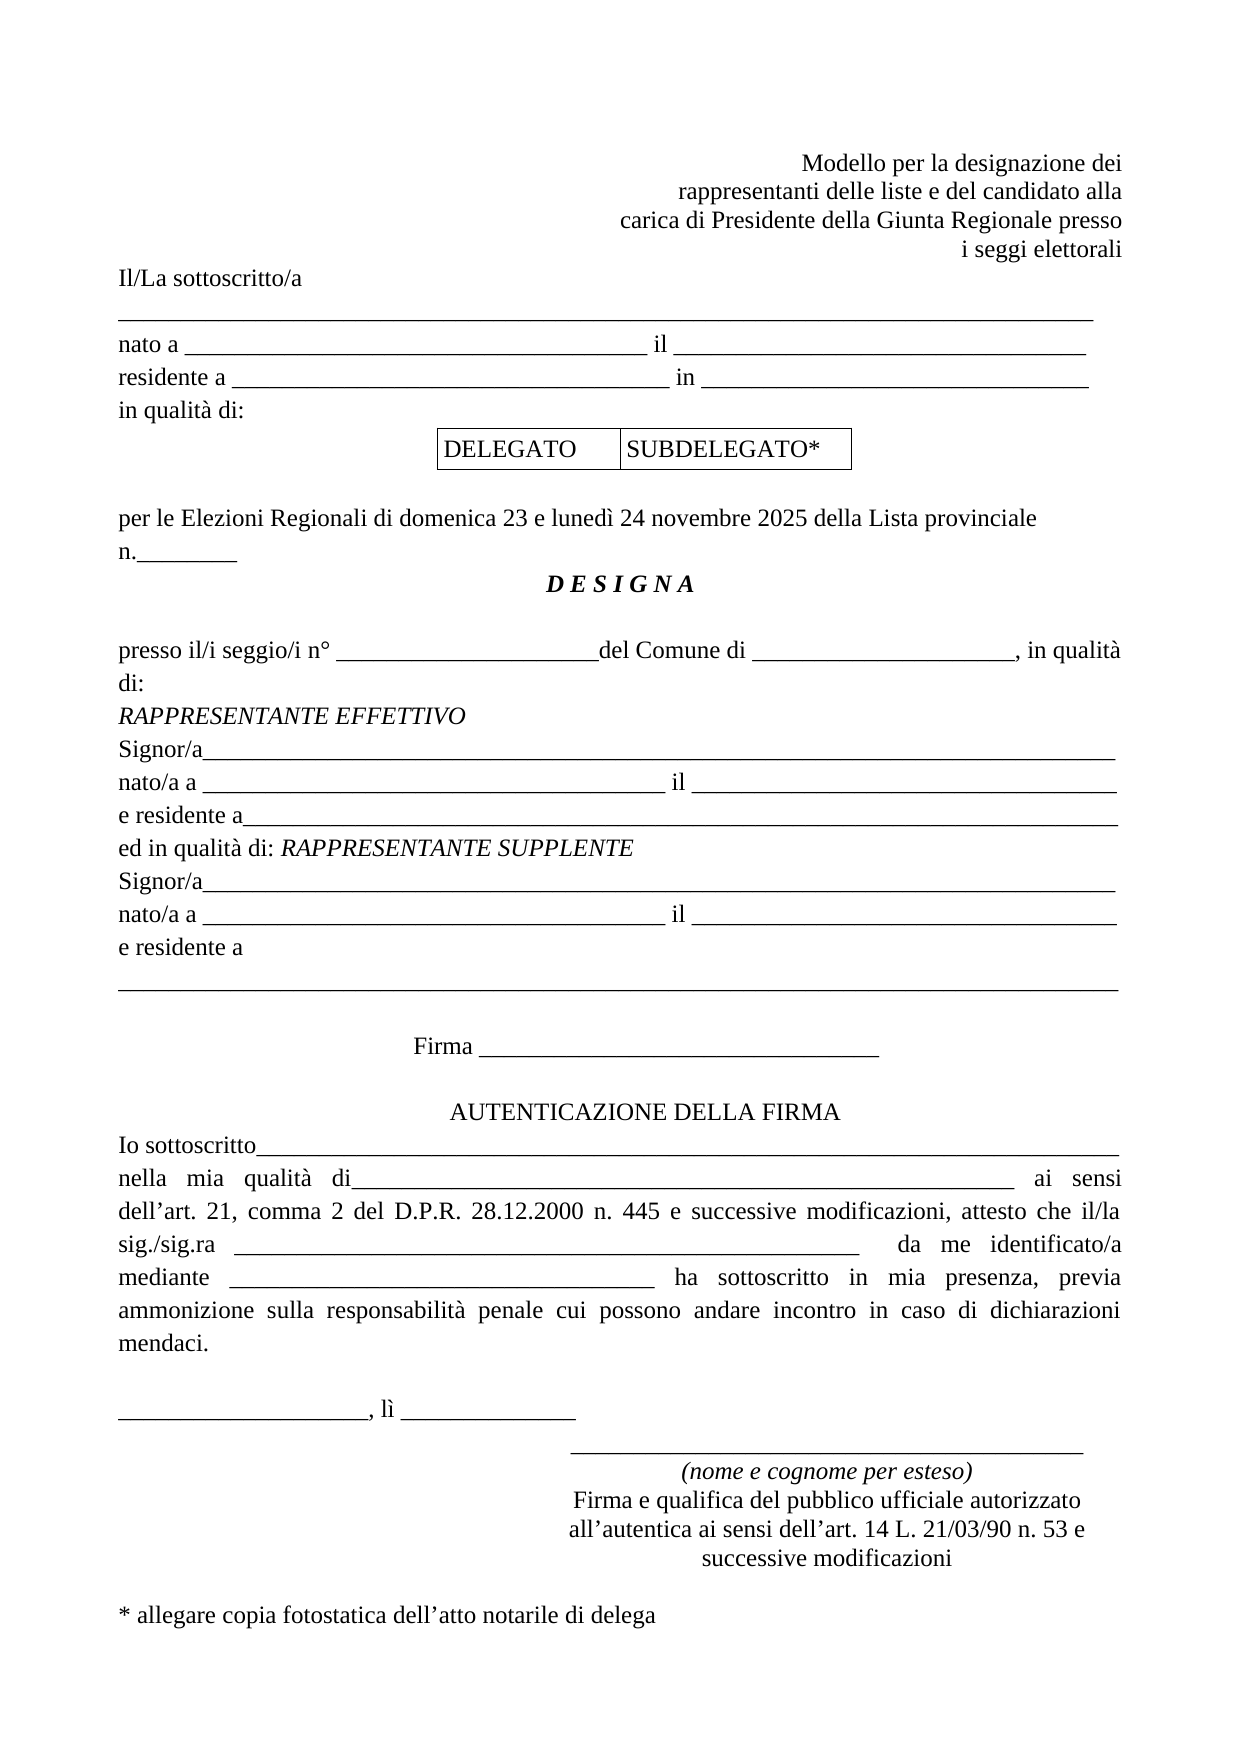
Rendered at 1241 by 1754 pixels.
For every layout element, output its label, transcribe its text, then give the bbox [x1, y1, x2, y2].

text D E S I G N A [118, 569, 1122, 598]
text * allegare copia fotostatica dell’atto notarile di delega [118, 1600, 1122, 1629]
text _________________________________________ [532, 1428, 1122, 1456]
table_header SUBDELEGATO* [621, 429, 851, 469]
text in qualità di: [118, 395, 1122, 423]
text Signor/a_________________________________________________________________________ [118, 866, 1122, 895]
text Io sottoscritto_____________________________________________________________________ [118, 1130, 1122, 1159]
text RAPPRESENTANTE EFFETTIVO [118, 701, 1122, 730]
text AUTENTICAZIONE DELLA FIRMA [118, 1097, 1122, 1126]
text residente a ___________________________________ in _______________________________ [118, 362, 1122, 390]
text Il/La sottoscritto/a ______________________________________________________________________________ nato a _____________________________________ il _________________________________ [118, 263, 1122, 357]
text Firma ________________________________ [118, 1031, 1122, 1060]
text rappresentanti delle liste e del candidato alla carica di Presidente della Giunta Regionale presso [118, 176, 1122, 234]
text nella mia qualità di_____________________________________________________ ai sensi dell’art. 21, comma 2 del D.P.R. 28.12.2000 n. 445 e successive modificazioni, attesto che il/la sig./sig.ra __________________________________________________ da me identificato/a mediante __________________________________ ha sottoscritto in mia presenza, previa ammonizione sulla responsabilità penale cui possono andare incontro in caso di dichiarazioni mendaci. [118, 1163, 1122, 1357]
table_header DELEGATO [438, 429, 620, 469]
text Signor/a_________________________________________________________________________ [118, 734, 1122, 763]
text presso il/i seggio/i n° _____________________del Comune di _____________________, in qualità di: [118, 635, 1122, 697]
text nato/a a _____________________________________ il __________________________________ [118, 899, 1122, 928]
text (nome e cognome per esteso) [532, 1456, 1122, 1485]
text Modello per la designazione dei [118, 148, 1122, 176]
text ed in qualità di: RAPPRESENTANTE SUPPLENTE [118, 833, 1122, 862]
text per le Elezioni Regionali di domenica 23 e lunedì 24 novembre 2025 della Lista provinciale n.________ [118, 503, 1122, 565]
text nato/a a _____________________________________ il __________________________________ [118, 767, 1122, 796]
text Firma e qualifica del pubblico ufficiale autorizzato all’autentica ai sensi dell’art. 14 L. 21/03/90 n. 53 e successive modificazioni [532, 1485, 1122, 1571]
text e residente a______________________________________________________________________ [118, 800, 1122, 829]
text i seggi elettorali [118, 234, 1122, 263]
text ____________________, lì ______________ [118, 1394, 1122, 1423]
text e residente a ________________________________________________________________________________ [118, 932, 1122, 994]
